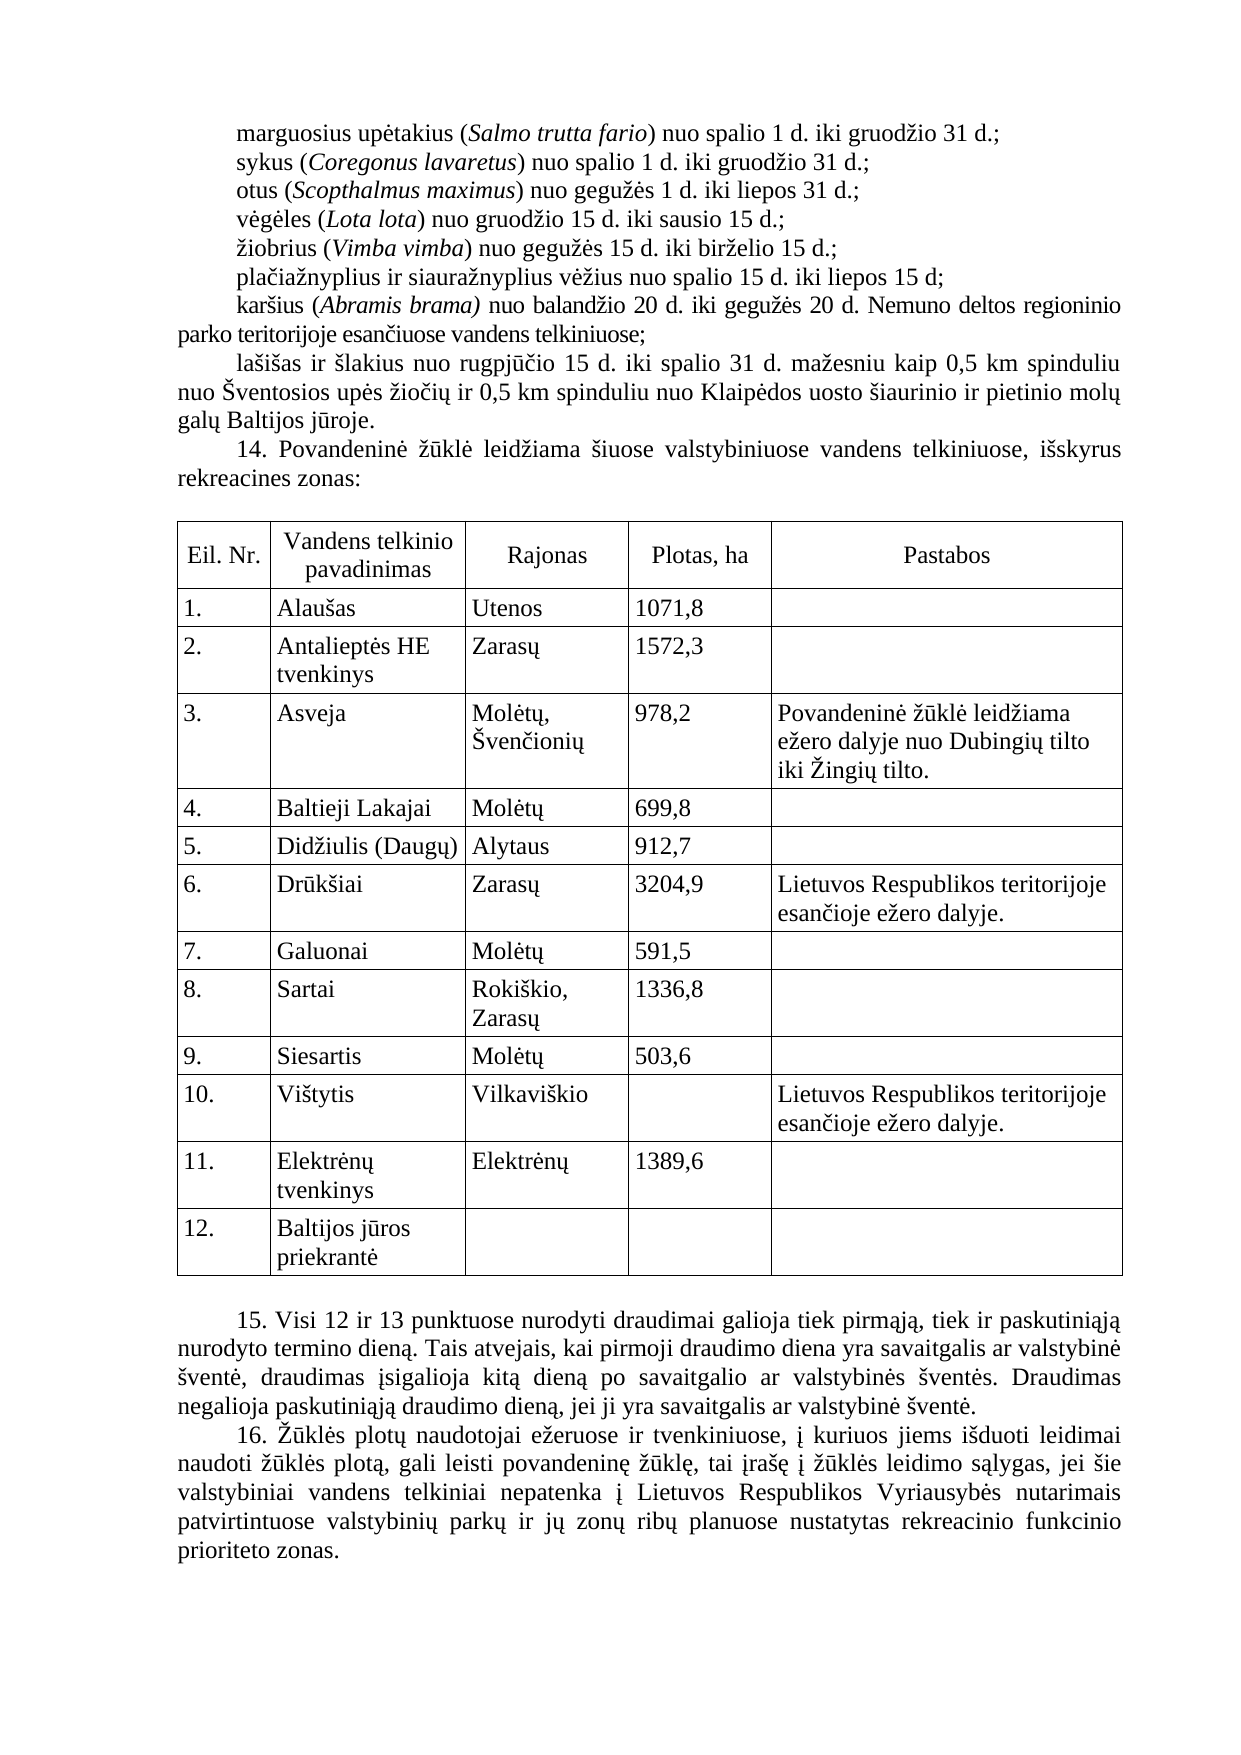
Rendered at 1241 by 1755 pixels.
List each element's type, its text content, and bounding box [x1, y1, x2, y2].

table_cell [629, 1209, 771, 1275]
table_cell Alaušas [271, 589, 465, 626]
table_cell Zarasų [466, 627, 628, 692]
table_cell 3. [178, 694, 270, 788]
table_cell 1071,8 [629, 589, 771, 626]
table_cell 1336,8 [629, 970, 771, 1036]
text lašišas ir šlakius nuo rugpjūčio 15 d. iki spalio 31 d. mažesniu kaip 0,5 km spinduliu nuo Šventosios upės žiočių ir 0,5 km spinduliu nuo Klaipėdos uosto šiaurinio ir pietinio molų galų Baltijos jūroje. [177, 348, 1122, 434]
table_cell 4. [178, 789, 270, 826]
table_cell Elektrėnų [466, 1142, 628, 1208]
text marguosius upėtakius (Salmo trutta fario) nuo spalio 1 d. iki gruodžio 31 d.; [177, 118, 1122, 147]
table_cell [772, 1037, 1122, 1074]
table_cell Povandeninė žūklė leidžiama ežero dalyje nuo Dubingių tilto iki Žingių tilto. [772, 694, 1122, 788]
table_cell 9. [178, 1037, 270, 1074]
table_cell 912,7 [629, 827, 771, 864]
table_cell 1572,3 [629, 627, 771, 692]
table_cell 10. [178, 1075, 270, 1141]
table_cell 11. [178, 1142, 270, 1208]
text žiobrius (Vimba vimba) nuo gegužės 15 d. iki birželio 15 d.; [177, 233, 1122, 262]
table_header Vandens telkinio pavadinimas [271, 522, 465, 587]
table_header Plotas, ha [629, 522, 771, 587]
table_cell Molėtų, Švenčionių [466, 694, 628, 788]
table_cell 1389,6 [629, 1142, 771, 1208]
text karšius (Abramis brama) nuo balandžio 20 d. iki gegužės 20 d. Nemuno deltos regioninio parko teritorijoje esančiuose vandens telkiniuose; [177, 291, 1122, 348]
table_cell Didžiulis (Daugų) [271, 827, 465, 864]
text 16. Žūklės plotų naudotojai ežeruose ir tvenkiniuose, į kuriuos jiems išduoti leidimai naudoti žūklės plotą, gali leisti povandeninę žūklę, tai įrašę į žūklės leidimo sąlygas, jei šie valstybiniai vandens telkiniai nepatenka į Lietuvos Respublikos Vyriausybės nutarimais patvirtintuose valstybinių parkų ir jų zonų ribų planuose nustatytas rekreacinio funkcinio prioriteto zonas. [177, 1420, 1122, 1563]
table_cell 591,5 [629, 932, 771, 969]
table_cell [466, 1209, 628, 1275]
table_cell [772, 1142, 1122, 1208]
table_cell Vilkaviškio [466, 1075, 628, 1141]
table_cell Molėtų [466, 1037, 628, 1074]
text otus (Scopthalmus maximus) nuo gegužės 1 d. iki liepos 31 d.; [177, 176, 1122, 204]
table_cell [772, 589, 1122, 626]
table_cell 1. [178, 589, 270, 626]
table_cell Baltijos jūros priekrantė [271, 1209, 465, 1275]
table_cell 8. [178, 970, 270, 1036]
table_cell 2. [178, 627, 270, 692]
table_cell 7. [178, 932, 270, 969]
table_header Rajonas [466, 522, 628, 587]
table_cell Siesartis [271, 1037, 465, 1074]
table_cell Molėtų [466, 789, 628, 826]
table_cell Zarasų [466, 865, 628, 931]
text sykus (Coregonus lavaretus) nuo spalio 1 d. iki gruodžio 31 d.; [177, 147, 1122, 176]
table_cell 3204,9 [629, 865, 771, 931]
table_cell Rokiškio, Zarasų [466, 970, 628, 1036]
table_cell 6. [178, 865, 270, 931]
table_cell Galuonai [271, 932, 465, 969]
table_cell 978,2 [629, 694, 771, 788]
table_cell Lietuvos Respublikos teritorijoje esančioje ežero dalyje. [772, 1075, 1122, 1141]
text 15. Visi 12 ir 13 punktuose nurodyti draudimai galioja tiek pirmąją, tiek ir paskutiniąją nurodyto termino dieną. Tais atvejais, kai pirmoji draudimo diena yra savaitgalis ar valstybinė šventė, draudimas įsigalioja kitą dieną po savaitgalio ar valstybinės šventės. Draudimas negalioja paskutiniąją draudimo dieną, jei ji yra savaitgalis ar valstybinė šventė. [177, 1305, 1122, 1420]
table_header Pastabos [772, 522, 1122, 587]
table_cell Lietuvos Respublikos teritorijoje esančioje ežero dalyje. [772, 865, 1122, 931]
table_cell Molėtų [466, 932, 628, 969]
table_cell Asveja [271, 694, 465, 788]
table_cell [772, 827, 1122, 864]
table_cell Sartai [271, 970, 465, 1036]
text vėgėles (Lota lota) nuo gruodžio 15 d. iki sausio 15 d.; [177, 204, 1122, 233]
table_cell [772, 789, 1122, 826]
text plačiažnyplius ir siauražnyplius vėžius nuo spalio 15 d. iki liepos 15 d; [177, 262, 1122, 291]
table_header Eil. Nr. [178, 522, 270, 587]
table_cell 5. [178, 827, 270, 864]
table_cell [772, 627, 1122, 692]
table_cell 503,6 [629, 1037, 771, 1074]
table_cell [629, 1075, 771, 1141]
table_cell Alytaus [466, 827, 628, 864]
table_cell 699,8 [629, 789, 771, 826]
table_cell Elektrėnų tvenkinys [271, 1142, 465, 1208]
table_cell [772, 970, 1122, 1036]
table_cell [772, 1209, 1122, 1275]
table_cell Drūkšiai [271, 865, 465, 931]
table_cell Antalieptės HE tvenkinys [271, 627, 465, 692]
text 14. Povandeninė žūklė leidžiama šiuose valstybiniuose vandens telkiniuose, išskyrus rekreacines zonas: [177, 434, 1122, 492]
table_cell Baltieji Lakajai [271, 789, 465, 826]
table_cell Utenos [466, 589, 628, 626]
table_cell Vištytis [271, 1075, 465, 1141]
table_cell [772, 932, 1122, 969]
table_cell 12. [178, 1209, 270, 1275]
